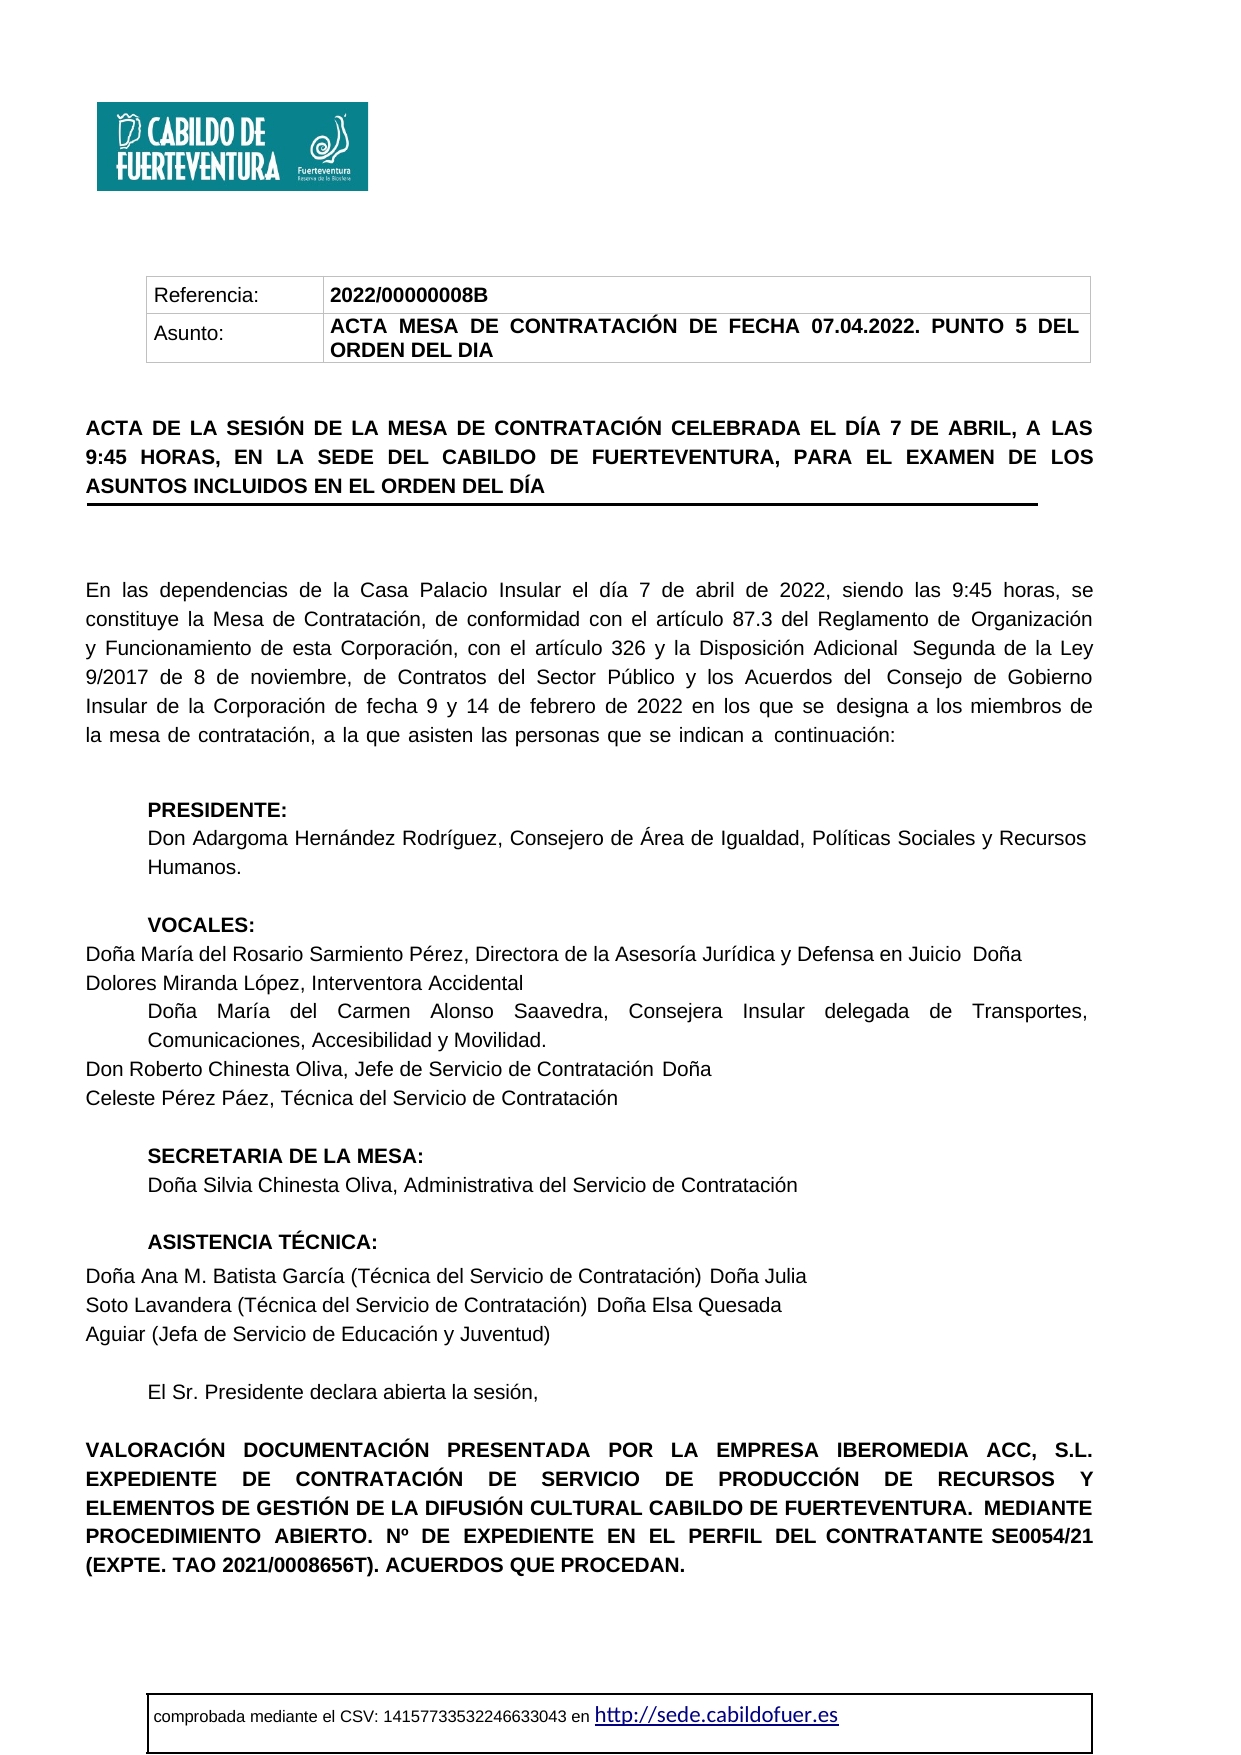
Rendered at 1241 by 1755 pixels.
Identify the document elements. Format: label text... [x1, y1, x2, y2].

text Doña María del Rosario Sarmiento Pérez, Directora de la Asesoría Jurídica y Defensa en Juicio Doña Dolores Miranda López, Interventora Accidental [85, 941, 1071, 994]
text Doña María del Carmen Alonso Saavedra, Consejera Insular delegada de Transportes, Comunicaciones, Accesibilidad y Movilidad. [147, 999, 1109, 1052]
text En las dependencias de la Casa Palacio Insular el día 7 de abril de 2022, siendo las 9:45 horas, se constituye la Mesa de Contratación, de conformidad con el artículo 87.3 del Reglamento de Organización y Funcionamiento de esta Corporación, con el artículo 326 y la Disposición Adicional Segunda de la Ley 9/2017 de 8 de noviembre, de Contratos del Sector Público y los Acuerdos del Consejo de Gobierno Insular de la Corporación de fecha 9 y 14 de febrero de 2022 en los que se designa a los miembros de la mesa de contratación, a la que asisten las personas que se indican a continuación: [85, 578, 1093, 747]
subtitle VALORACIÓN DOCUMENTACIÓN PRESENTADA POR LA EMPRESA IBEROMEDIA ACC, S.L. EXPEDIENTE DE CONTRATACIÓN DE SERVICIO DE PRODUCCIÓN DE RECURSOS Y ELEMENTOS DE GESTIÓN DE LA DIFUSIÓN CULTURAL CABILDO DE FUERTEVENTURA. MEDIANTE PROCEDIMIENTO ABIERTO. Nº DE EXPEDIENTE EN EL PERFIL DEL CONTRATANTE SE0054/21 (EXPTE. TAO 2021/0008656T). ACUERDOS QUE PROCEDAN. [85, 1437, 1093, 1577]
table_header Referencia: [147, 277, 323, 313]
table_cell Asunto: [147, 314, 323, 362]
text Don Adargoma Hernández Rodríguez, Consejero de Área de Igualdad, Políticas Sociales y Recursos Humanos. [147, 826, 1109, 879]
text Doña Ana M. Batista García (Técnica del Servicio de Contratación) Doña Julia Soto Lavandera (Técnica del Servicio de Contratación) Doña Elsa Quesada Aguiar (Jefa de Servicio de Educación y Juventud) [85, 1264, 807, 1346]
subtitle ACTA DE LA SESIÓN DE LA MESA DE CONTRATACIÓN CELEBRADA EL DÍA 7 DE ABRIL, A LAS 9:45 HORAS, EN LA SEDE DEL CABILDO DE FUERTEVENTURA, PARA EL EXAMEN DE LOS ASUNTOS INCLUIDOS EN EL ORDEN DEL DÍA [85, 416, 1093, 498]
text El Sr. Presidente declara abierta la sesión, [147, 1380, 1109, 1404]
text Don Roberto Chinesta Oliva, Jefe de Servicio de Contratación Doña Celeste Pérez Páez, Técnica del Servicio de Contratación [85, 1057, 763, 1110]
subtitle VOCALES: [147, 913, 1109, 937]
subtitle SECRETARIA DE LA MESA: [147, 1144, 1109, 1168]
text Doña Silvia Chinesta Oliva, Administrativa del Servicio de Contratación [147, 1172, 1109, 1196]
subtitle ASISTENCIA TÉCNICA: [147, 1230, 1109, 1254]
table_cell ACTA MESA DE CONTRATACIÓN DE FECHA 07.04.2022. PUNTO 5 DEL ORDEN DEL DIA [324, 314, 1090, 362]
table_header 2022/00000008B [324, 277, 1090, 313]
subtitle PRESIDENTE: [147, 797, 1109, 821]
